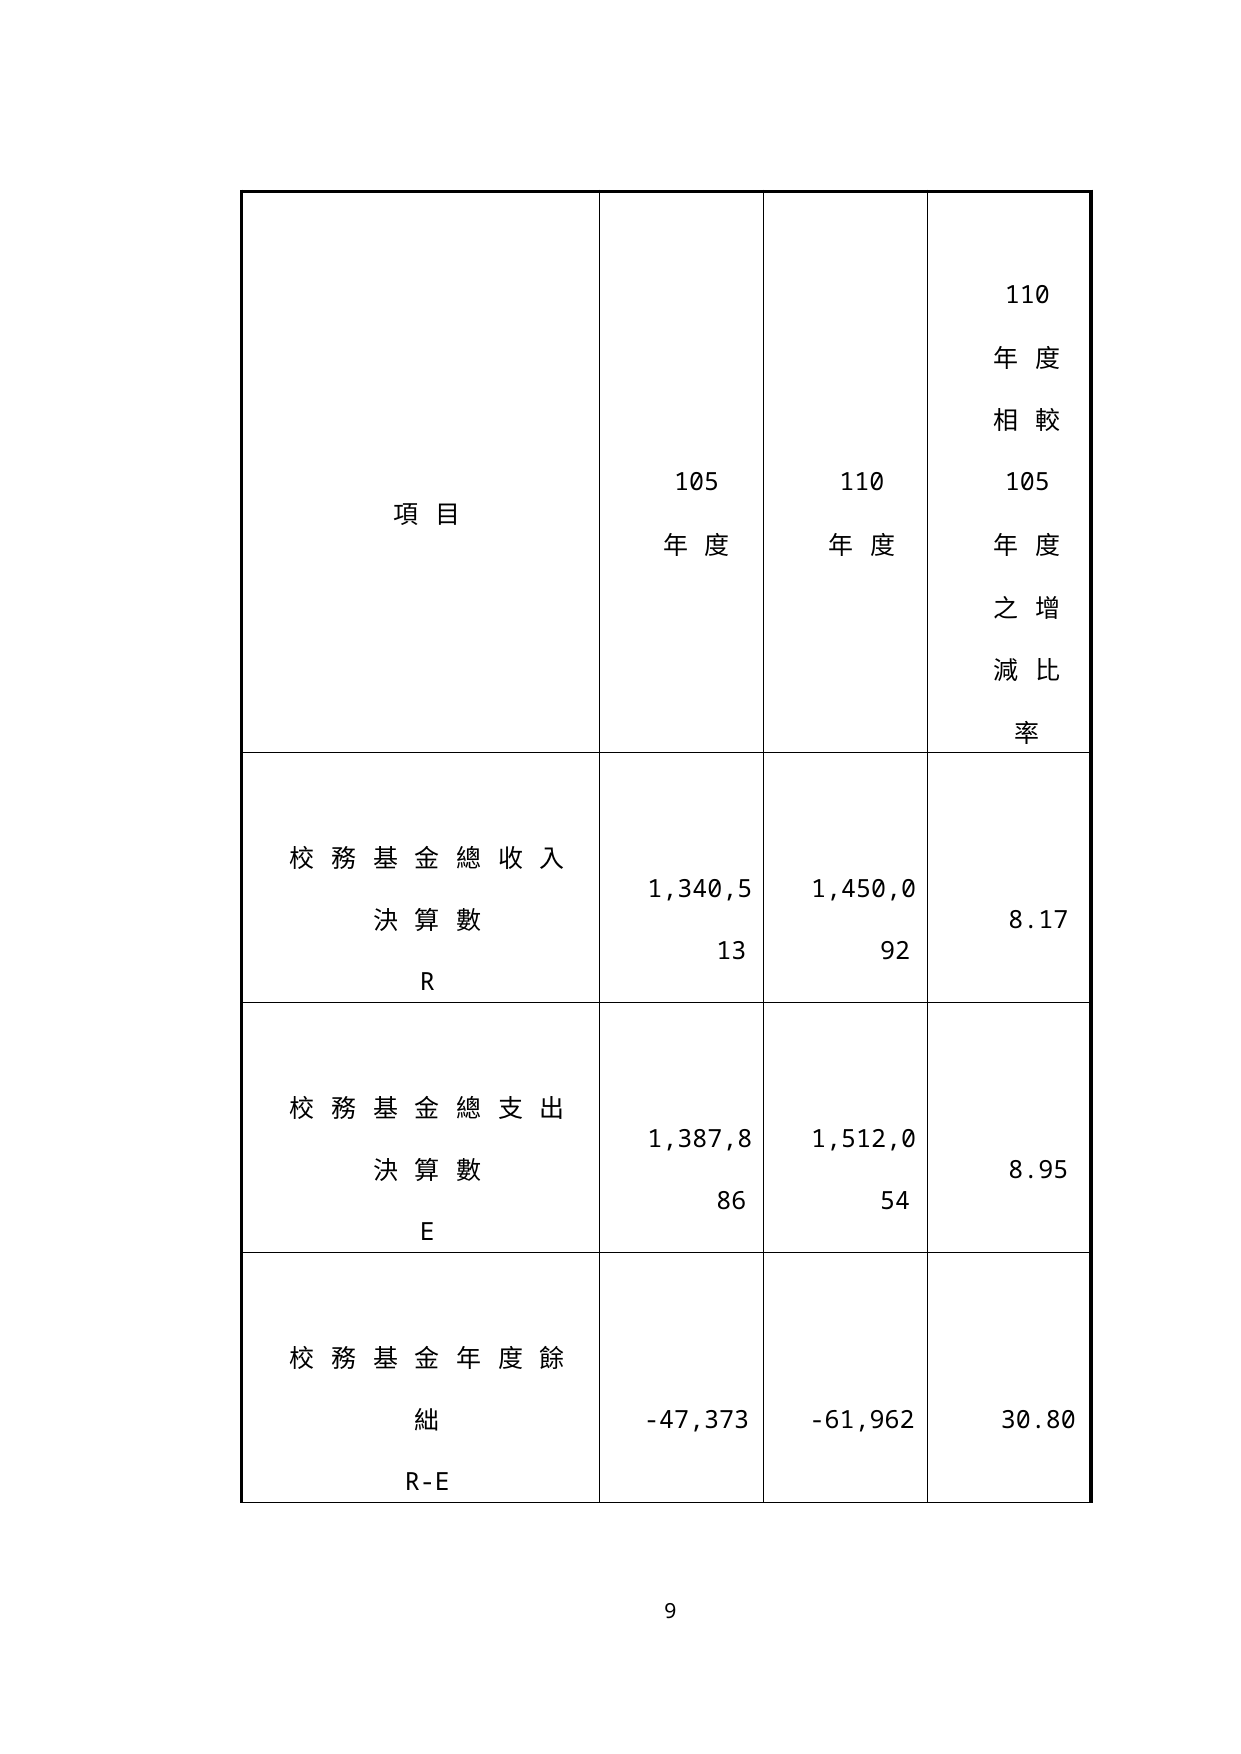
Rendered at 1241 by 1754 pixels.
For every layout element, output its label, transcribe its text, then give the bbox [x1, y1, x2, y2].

table_header 105年度 [600, 193, 763, 752]
table_cell -47,373 [600, 1253, 763, 1502]
table_cell 8.95 [928, 1003, 1089, 1252]
table_cell 30.80 [928, 1253, 1089, 1502]
table_header 項目 [243, 193, 599, 752]
table_cell 8.17 [928, 753, 1089, 1002]
table_header 110年度相較 105年度 之增減比率 [928, 193, 1089, 752]
table_cell 校務基金總支出決算數 E [243, 1003, 599, 1252]
table_cell 1,340,513 [600, 753, 763, 1002]
table_cell 1,450,092 [764, 753, 927, 1002]
table_cell 校務基金年度餘絀 R-E [243, 1253, 599, 1502]
table_header 110年度 [764, 193, 927, 752]
table_cell 1,387,886 [600, 1003, 763, 1252]
table_cell 校務基金總收入決算數 R [243, 753, 599, 1002]
table_cell 1,512,054 [764, 1003, 927, 1252]
table_cell -61,962 [764, 1253, 927, 1502]
